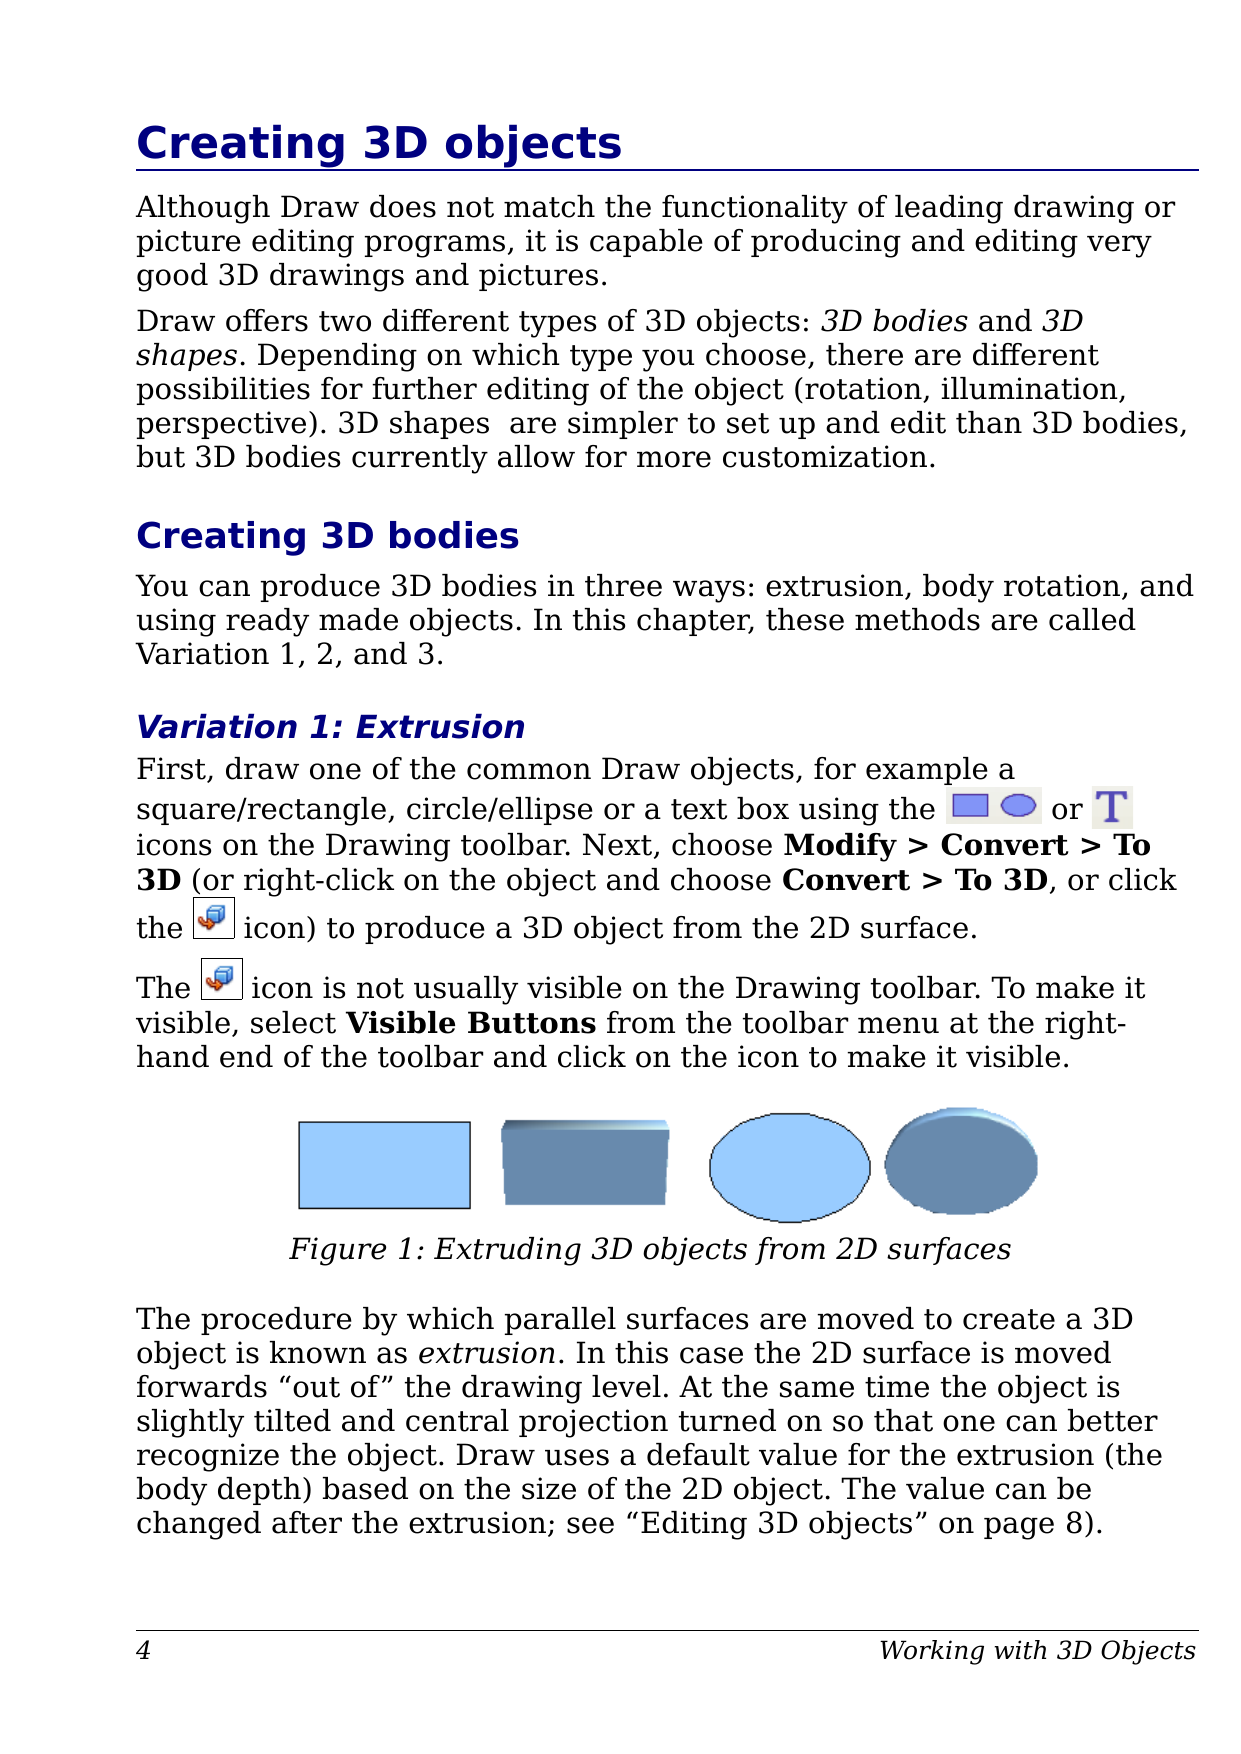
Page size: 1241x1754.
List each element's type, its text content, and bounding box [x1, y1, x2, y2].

picture [946, 787, 1042, 824]
text First, draw one of the common Draw objects, for example a square/rectangle, circle/ellipse or a text box using the or icons on the Drawing toolbar. Next, choose Modify > Convert > To 3D (or right-click on the object and choose Convert > To 3D, or click the icon) to produce a 3D object from the 2D surface. [136, 752, 1199, 945]
text Draw offers two different types of 3D objects: 3D bodies and 3D shapes. Depending on which type you choose, there are different possibilities for further editing of the object (rotation, illumination, perspective). 3D shapes are simpler to set up and edit than 3D bodies, but 3D bodies currently allow for more customization. [136, 304, 1199, 474]
text Figure 1: Extruding 3D objects from 2D surfaces [289, 1232, 1045, 1266]
picture [194, 898, 234, 938]
text The icon is not usually visible on the Drawing toolbar. To make it visible, select Visible Buttons from the toolbar menu at the right-hand end of the toolbar and click on the icon to make it visible. [136, 958, 1199, 1074]
subtitle Creating 3D bodies [136, 516, 1199, 557]
picture [289, 1099, 1046, 1226]
text Although Draw does not match the functionality of leading drawing or picture editing programs, it is capable of producing and editing very good 3D drawings and pictures. [136, 190, 1199, 292]
picture [202, 959, 242, 999]
text You can produce 3D bodies in three ways: extrusion, body rotation, and using ready made objects. In this chapter, these methods are called Variation 1, 2, and 3. [136, 570, 1199, 672]
subtitle Variation 1: Extrusion [136, 709, 1199, 746]
subtitle Creating 3D objects [136, 118, 1199, 169]
picture [1091, 786, 1134, 829]
text The procedure by which parallel surfaces are moved to create a 3D object is known as extrusion. In this case the 2D surface is moved forwards “out of” the drawing level. At the same time the object is slightly tilted and central projection turned on so that one can better recognize the object. Draw uses a default value for the extrusion (the body depth) based on the size of the 2D object. The value can be changed after the extrusion; see “Editing 3D objects” on page 8). [136, 1302, 1199, 1540]
